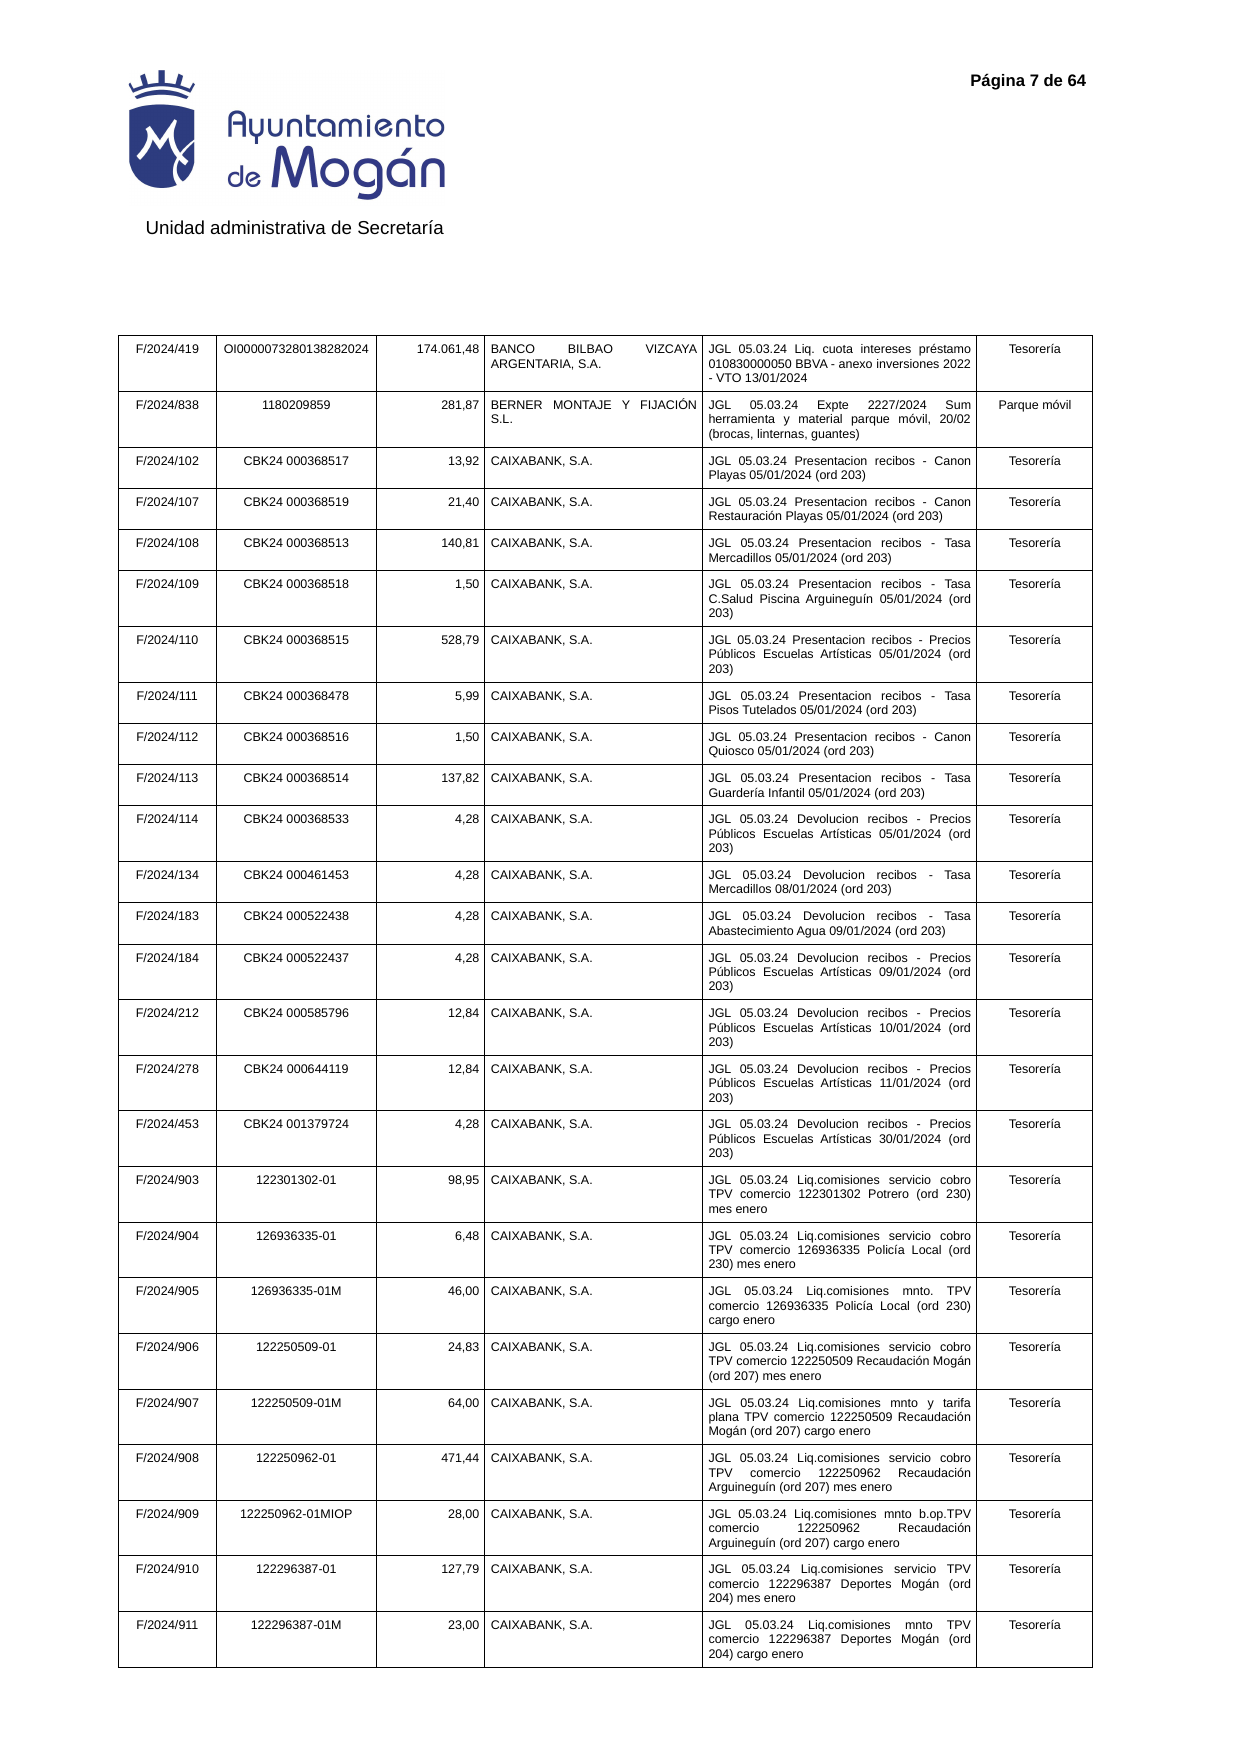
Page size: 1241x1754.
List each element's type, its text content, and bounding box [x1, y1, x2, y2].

table_cell Tesorería [977, 862, 1092, 902]
table_cell 4,28 [377, 903, 484, 943]
table_cell Tesorería [977, 1556, 1092, 1611]
table_cell CBK24 000368517 [217, 448, 376, 488]
table_cell CBK24 000368516 [217, 724, 376, 764]
table_cell 471,44 [377, 1445, 484, 1500]
table_cell F/2024/183 [119, 903, 216, 943]
table_cell F/2024/908 [119, 1445, 216, 1500]
table_cell F/2024/111 [119, 683, 216, 723]
table_cell Tesorería [977, 530, 1092, 570]
table_cell JGL 05.03.24 Presentacion recibos - Tasa Guardería Infantil 05/01/2024 (ord 203) [703, 765, 976, 805]
table_cell JGL 05.03.24 Devolucion recibos - Tasa Mercadillos 08/01/2024 (ord 203) [703, 862, 976, 902]
table_cell F/2024/907 [119, 1390, 216, 1444]
table_cell JGL 05.03.24 Liq.comisiones servicio cobro TPV comercio 126936335 Policía Local (ord 230) mes enero [703, 1223, 976, 1277]
table_cell JGL 05.03.24 Presentacion recibos - Canon Restauración Playas 05/01/2024 (ord 203) [703, 489, 976, 529]
table_cell 98,95 [377, 1167, 484, 1222]
table_cell CAIXABANK, S.A. [485, 1223, 702, 1277]
table_cell Tesorería [977, 571, 1092, 626]
table_cell 126936335-01 [217, 1223, 376, 1277]
table_cell 12,84 [377, 1000, 484, 1055]
table_cell 4,28 [377, 1111, 484, 1166]
table_cell F/2024/112 [119, 724, 216, 764]
table_cell F/2024/184 [119, 945, 216, 999]
table_cell 46,00 [377, 1278, 484, 1333]
table_cell 126936335-01M [217, 1278, 376, 1333]
table_cell F/2024/910 [119, 1556, 216, 1611]
table_cell CBK24 000522438 [217, 903, 376, 943]
table_cell JGL 05.03.24 Devolucion recibos - Tasa Abastecimiento Agua 09/01/2024 (ord 203) [703, 903, 976, 943]
table_cell F/2024/903 [119, 1167, 216, 1222]
table_cell 4,28 [377, 945, 484, 999]
table_cell Tesorería [977, 683, 1092, 723]
table_cell F/2024/110 [119, 627, 216, 682]
table_cell CAIXABANK, S.A. [485, 945, 702, 999]
table_cell JGL 05.03.24 Presentacion recibos - Precios Públicos Escuelas Artísticas 05/01/2024 (ord 203) [703, 627, 976, 682]
table_cell CAIXABANK, S.A. [485, 683, 702, 723]
table_cell CAIXABANK, S.A. [485, 448, 702, 488]
table_cell Tesorería [977, 1111, 1092, 1166]
table_cell 122250509-01 [217, 1334, 376, 1388]
table_cell JGL 05.03.24 Liq. cuota intereses préstamo 010830000050 BBVA - anexo inversiones 2022 - VTO 13/01/2024 [703, 336, 976, 391]
table_cell Tesorería [977, 1445, 1092, 1500]
table_cell 1,50 [377, 571, 484, 626]
table_cell JGL 05.03.24 Presentacion recibos - Canon Quiosco 05/01/2024 (ord 203) [703, 724, 976, 764]
table_cell CAIXABANK, S.A. [485, 1390, 702, 1444]
table_cell Tesorería [977, 336, 1092, 391]
table_cell F/2024/114 [119, 806, 216, 861]
table_cell Parque móvil [977, 392, 1092, 447]
table_cell CBK24 000522437 [217, 945, 376, 999]
table_cell Tesorería [977, 1334, 1092, 1388]
table_cell OI0000073280138282024 [217, 336, 376, 391]
table_cell CAIXABANK, S.A. [485, 1111, 702, 1166]
table_cell CAIXABANK, S.A. [485, 903, 702, 943]
table_cell CAIXABANK, S.A. [485, 806, 702, 861]
table_cell F/2024/909 [119, 1501, 216, 1555]
table_cell CAIXABANK, S.A. [485, 627, 702, 682]
table_cell 13,92 [377, 448, 484, 488]
picture [128, 70, 445, 206]
table_cell CAIXABANK, S.A. [485, 765, 702, 805]
table_cell F/2024/107 [119, 489, 216, 529]
table_cell 1,50 [377, 724, 484, 764]
table_cell F/2024/102 [119, 448, 216, 488]
table_cell JGL 05.03.24 Devolucion recibos - Precios Públicos Escuelas Artísticas 09/01/2024 (ord 203) [703, 945, 976, 999]
table_cell JGL 05.03.24 Liq.comisiones servicio TPV comercio 122296387 Deportes Mogán (ord 204) mes enero [703, 1556, 976, 1611]
table_cell Tesorería [977, 1000, 1092, 1055]
table_cell CAIXABANK, S.A. [485, 489, 702, 529]
table_cell CAIXABANK, S.A. [485, 1000, 702, 1055]
table_cell 5,99 [377, 683, 484, 723]
table_cell 1180209859 [217, 392, 376, 447]
table_cell Tesorería [977, 1390, 1092, 1444]
table_cell CAIXABANK, S.A. [485, 724, 702, 764]
table_cell F/2024/134 [119, 862, 216, 902]
table_cell F/2024/911 [119, 1612, 216, 1667]
table_cell JGL 05.03.24 Presentacion recibos - Canon Playas 05/01/2024 (ord 203) [703, 448, 976, 488]
table_cell CAIXABANK, S.A. [485, 1556, 702, 1611]
table_cell F/2024/109 [119, 571, 216, 626]
table_cell CAIXABANK, S.A. [485, 530, 702, 570]
table_cell CAIXABANK, S.A. [485, 862, 702, 902]
table_cell Tesorería [977, 806, 1092, 861]
table_cell 4,28 [377, 862, 484, 902]
table_cell Tesorería [977, 1612, 1092, 1667]
table_cell 6,48 [377, 1223, 484, 1277]
table_cell 174.061,48 [377, 336, 484, 391]
table_cell CAIXABANK, S.A. [485, 1167, 702, 1222]
table_cell CBK24 000368513 [217, 530, 376, 570]
table_cell CBK24 000585796 [217, 1000, 376, 1055]
table_cell 12,84 [377, 1056, 484, 1110]
table_cell Tesorería [977, 765, 1092, 805]
table_cell Tesorería [977, 1167, 1092, 1222]
table_cell F/2024/278 [119, 1056, 216, 1110]
table_cell 21,40 [377, 489, 484, 529]
table_cell Tesorería [977, 903, 1092, 943]
table_cell JGL 05.03.24 Liq.comisiones mnto b.op.TPV comercio 122250962 Recaudación Arguineguín (ord 207) cargo enero [703, 1501, 976, 1555]
table_cell Tesorería [977, 1501, 1092, 1555]
table_cell 281,87 [377, 392, 484, 447]
table_cell 122296387-01 [217, 1556, 376, 1611]
table_cell 64,00 [377, 1390, 484, 1444]
table_cell JGL 05.03.24 Devolucion recibos - Precios Públicos Escuelas Artísticas 10/01/2024 (ord 203) [703, 1000, 976, 1055]
table_cell 528,79 [377, 627, 484, 682]
table_cell CAIXABANK, S.A. [485, 1501, 702, 1555]
table_cell CAIXABANK, S.A. [485, 1334, 702, 1388]
table_cell CAIXABANK, S.A. [485, 571, 702, 626]
table_cell 122250962-01 [217, 1445, 376, 1500]
table_cell 122250509-01M [217, 1390, 376, 1444]
table_cell 23,00 [377, 1612, 484, 1667]
table_cell JGL 05.03.24 Liq.comisiones servicio cobro TPV comercio 122250962 Recaudación Arguineguín (ord 207) mes enero [703, 1445, 976, 1500]
table_cell 24,83 [377, 1334, 484, 1388]
table_cell F/2024/838 [119, 392, 216, 447]
table_cell Tesorería [977, 1223, 1092, 1277]
table_cell F/2024/905 [119, 1278, 216, 1333]
table_cell CBK24 000644119 [217, 1056, 376, 1110]
table_cell Tesorería [977, 724, 1092, 764]
table_cell Tesorería [977, 1278, 1092, 1333]
table_cell 4,28 [377, 806, 484, 861]
table_cell CBK24 000368514 [217, 765, 376, 805]
table_cell CBK24 000368519 [217, 489, 376, 529]
table_cell 127,79 [377, 1556, 484, 1611]
table_cell JGL 05.03.24 Presentacion recibos - Tasa Pisos Tutelados 05/01/2024 (ord 203) [703, 683, 976, 723]
table_cell F/2024/419 [119, 336, 216, 391]
table_cell JGL 05.03.24 Liq.comisiones mnto TPV comercio 122296387 Deportes Mogán (ord 204) cargo enero [703, 1612, 976, 1667]
table_cell 122301302-01 [217, 1167, 376, 1222]
table_cell CBK24 001379724 [217, 1111, 376, 1166]
table_cell 137,82 [377, 765, 484, 805]
table_cell CAIXABANK, S.A. [485, 1278, 702, 1333]
table_cell JGL 05.03.24 Presentacion recibos - Tasa Mercadillos 05/01/2024 (ord 203) [703, 530, 976, 570]
table_cell CAIXABANK, S.A. [485, 1056, 702, 1110]
table_cell CBK24 000368518 [217, 571, 376, 626]
table_cell CBK24 000368478 [217, 683, 376, 723]
table_cell 28,00 [377, 1501, 484, 1555]
table_cell F/2024/906 [119, 1334, 216, 1388]
table_cell JGL 05.03.24 Devolucion recibos - Precios Públicos Escuelas Artísticas 30/01/2024 (ord 203) [703, 1111, 976, 1166]
table_cell F/2024/904 [119, 1223, 216, 1277]
table_cell Tesorería [977, 448, 1092, 488]
table_cell JGL 05.03.24 Liq.comisiones servicio cobro TPV comercio 122301302 Potrero (ord 230) mes enero [703, 1167, 976, 1222]
table_cell CBK24 000461453 [217, 862, 376, 902]
table_cell CAIXABANK, S.A. [485, 1612, 702, 1667]
table_cell F/2024/212 [119, 1000, 216, 1055]
table_cell F/2024/108 [119, 530, 216, 570]
table_cell JGL 05.03.24 Liq.comisiones mnto. TPV comercio 126936335 Policía Local (ord 230) cargo enero [703, 1278, 976, 1333]
table_cell BANCO BILBAO VIZCAYA ARGENTARIA, S.A. [485, 336, 702, 391]
table_cell F/2024/113 [119, 765, 216, 805]
table_cell Tesorería [977, 489, 1092, 529]
table_cell Tesorería [977, 1056, 1092, 1110]
table_cell JGL 05.03.24 Liq.comisiones mnto y tarifa plana TPV comercio 122250509 Recaudación Mogán (ord 207) cargo enero [703, 1390, 976, 1444]
table_cell BERNER MONTAJE Y FIJACIÓN S.L. [485, 392, 702, 447]
table_cell JGL 05.03.24 Liq.comisiones servicio cobro TPV comercio 122250509 Recaudación Mogán (ord 207) mes enero [703, 1334, 976, 1388]
table_cell F/2024/453 [119, 1111, 216, 1166]
table_cell CBK24 000368515 [217, 627, 376, 682]
table_cell CBK24 000368533 [217, 806, 376, 861]
table_cell JGL 05.03.24 Devolucion recibos - Precios Públicos Escuelas Artísticas 05/01/2024 (ord 203) [703, 806, 976, 861]
table_cell CAIXABANK, S.A. [485, 1445, 702, 1500]
table_cell 122250962-01MIOP [217, 1501, 376, 1555]
table_cell JGL 05.03.24 Devolucion recibos - Precios Públicos Escuelas Artísticas 11/01/2024 (ord 203) [703, 1056, 976, 1110]
table_cell Tesorería [977, 945, 1092, 999]
table_cell Tesorería [977, 627, 1092, 682]
table_cell JGL 05.03.24 Expte 2227/2024 Sum herramienta y material parque móvil, 20/02 (brocas, linternas, guantes) [703, 392, 976, 447]
table_cell 122296387-01M [217, 1612, 376, 1667]
table_cell JGL 05.03.24 Presentacion recibos - Tasa C.Salud Piscina Arguineguín 05/01/2024 (ord 203) [703, 571, 976, 626]
table_cell 140,81 [377, 530, 484, 570]
